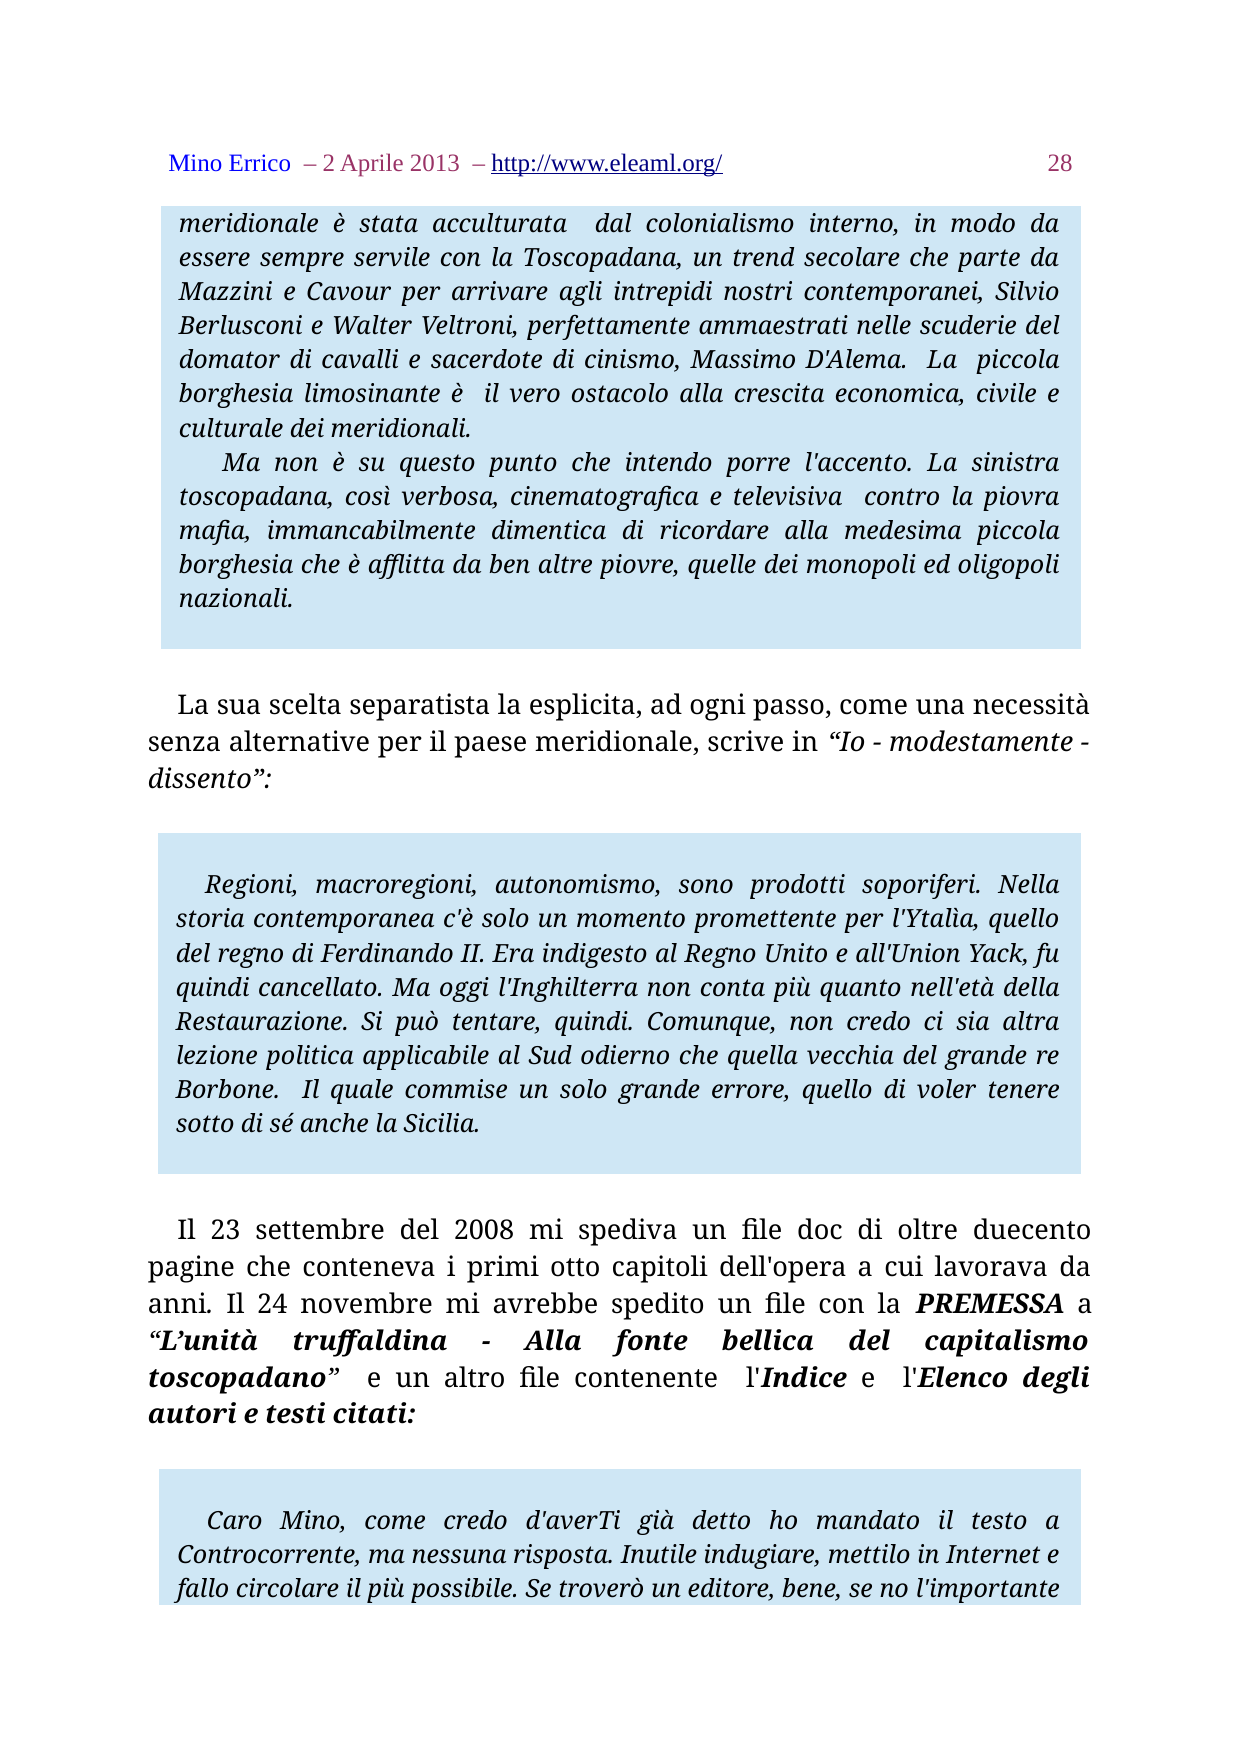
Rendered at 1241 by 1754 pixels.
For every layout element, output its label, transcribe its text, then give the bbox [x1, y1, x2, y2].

table_header Caro Mino, come credo d'averTi già detto ho mandato il testo a Controcorrente, ma nessuna risposta. Inutile indugiare, mettilo in Internet e fallo circolare il più possibile. Se troverò un editore, bene, se no l'importante [159, 1469, 1081, 1605]
text Il 23 settembre del 2008 mi spediva un file doc di oltre duecento pagine che conteneva i primi otto capitoli dell'opera a cui lavorava da anni. Il 24 novembre mi avrebbe spedito un file con la PREMESSA a “L’unità truffaldina - Alla fonte bellica del capitalismo toscopadano” e un altro file contenente l'Indice e l'Elenco degli autori e testi citati: [148, 1211, 1093, 1432]
table_header meridionale è stata acculturata dal colonialismo interno, in modo da essere sempre servile con la Toscopadana, un trend secolare che parte da Mazzini e Cavour per arrivare agli intrepidi nostri contemporanei, Silvio Berlusconi e Walter Veltroni, perfettamente ammaestrati nelle scuderie del domator di cavalli e sacerdote di cinismo, Massimo D'Alema. La piccola borghesia limosinante è il vero ostacolo alla crescita economica, civile e culturale dei meridionali. Ma non è su questo punto che intendo porre l'accento. La sinistra toscopadana, così verbosa, cinematografica e televisiva contro la piovra mafia, immancabilmente dimentica di ricordare alla medesima piccola borghesia che è afflitta da ben altre piovre, quelle dei monopoli ed oligopoli nazionali. [161, 206, 1081, 649]
table_header Regioni, macroregioni, autonomismo, sono prodotti soporiferi. Nella storia contemporanea c'è solo un momento promettente per l'Ytalìa, quello del regno di Ferdinando II. Era indigesto al Regno Unito e all'Union Yack, fu quindi cancellato. Ma oggi l'Inghilterra non conta più quanto nell'età della Restaurazione. Si può tentare, quindi. Comunque, non credo ci sia altra lezione politica applicabile al Sud odierno che quella vecchia del grande re Borbone. Il quale commise un solo grande errore, quello di voler tenere sotto di sé anche la Sicilia. [158, 833, 1081, 1174]
text La sua scelta separatista la esplicita, ad ogni passo, come una necessità senza alternative per il paese meridionale, scrive in “Io - modestamente -dissento”: [148, 686, 1093, 796]
